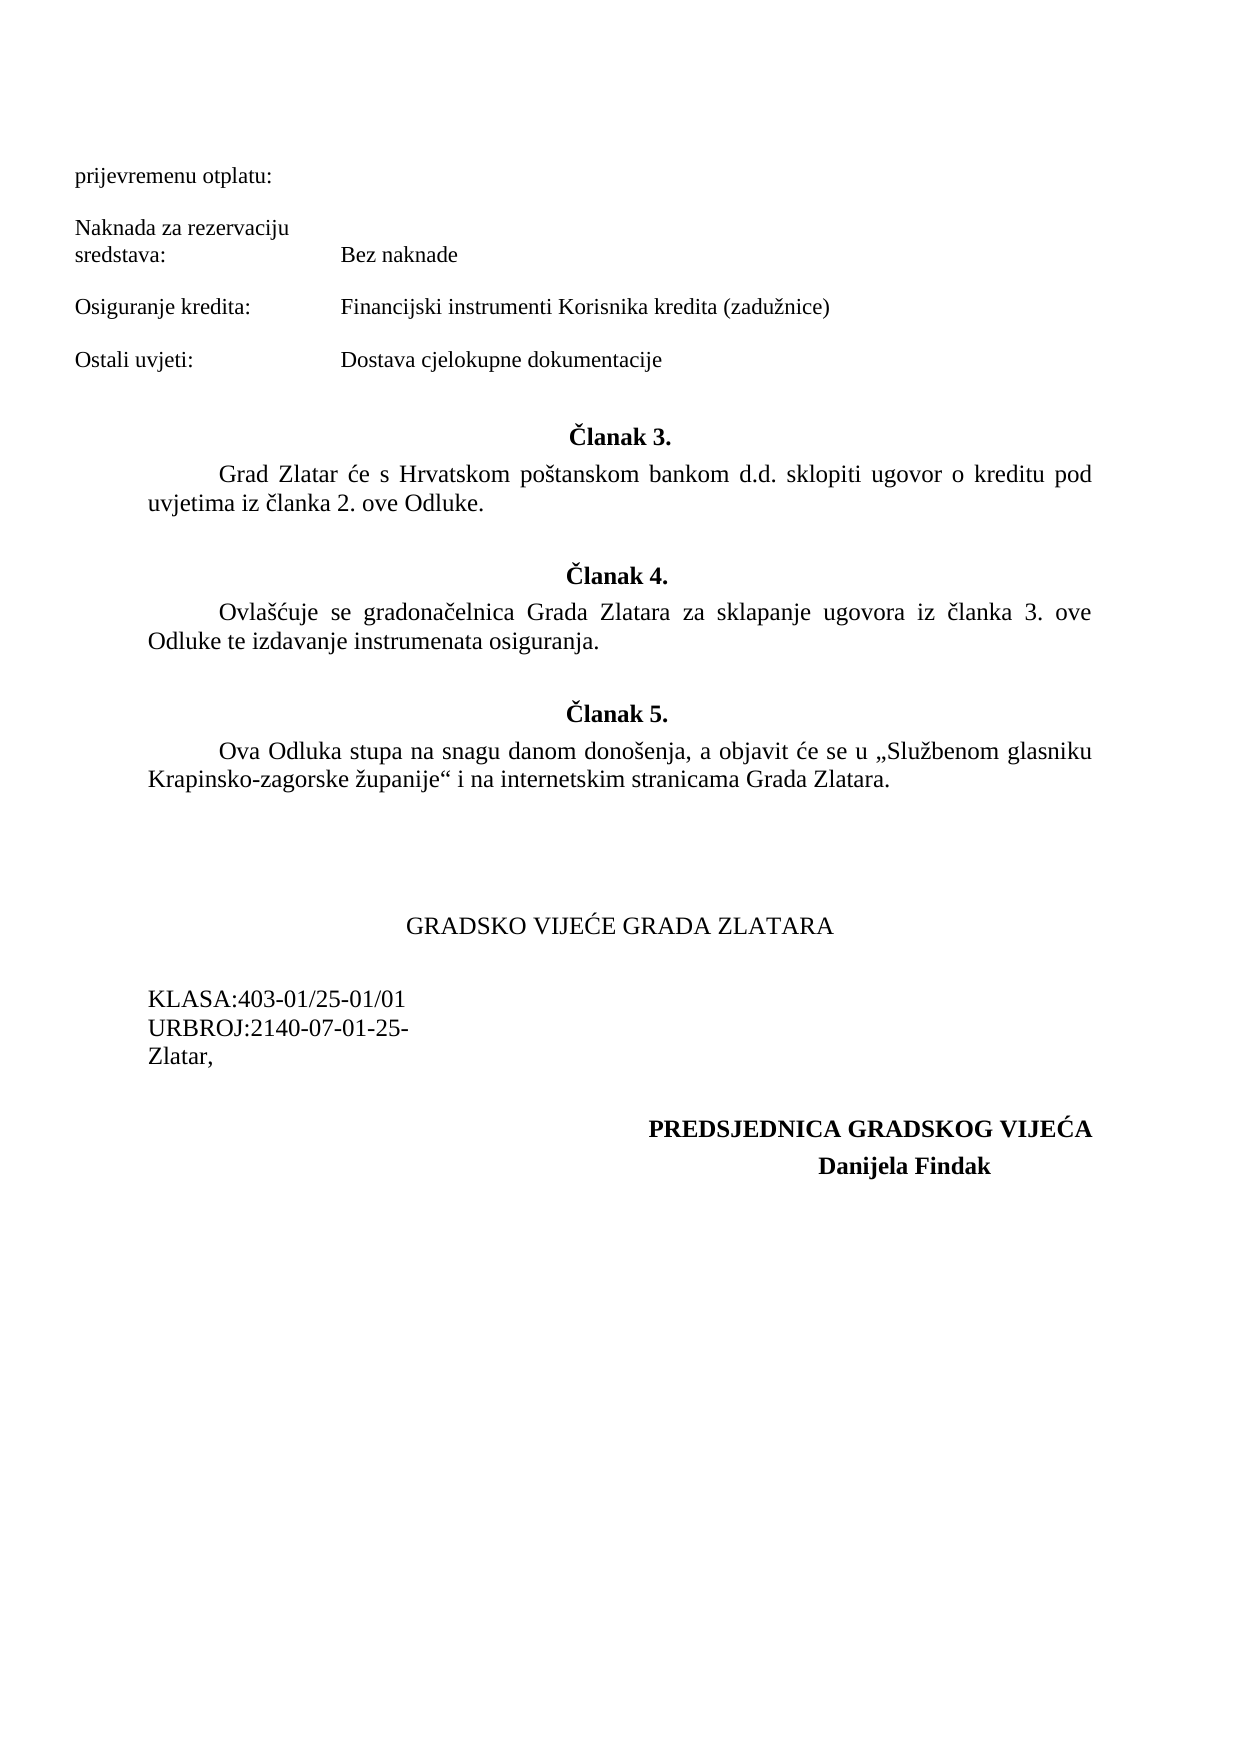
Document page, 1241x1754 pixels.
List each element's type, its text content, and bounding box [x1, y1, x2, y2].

text GRADSKO VIJEĆE GRADA ZLATARA [148, 911, 1093, 939]
text Grad Zlatar će s Hrvatskom poštanskom bankom d.d. sklopiti ugovor o kreditu pod uvjetima iz članka 2. ove Odluke. [148, 459, 1093, 516]
text Članak 5. [148, 699, 1093, 728]
text Članak 3. [148, 422, 1093, 451]
text Članak 4. [148, 561, 1093, 589]
table_cell prijevremenu otplatu: Naknada za rezervaciju sredstava: Osiguranje kredita: Ostali uvjeti: [59, 148, 325, 387]
table_cell Bez naknade Financijski instrumenti Korisnika kredita (zadužnice) Dostava cjelokupne dokumentacije [325, 148, 1240, 387]
text KLASA:403-01/25-01/01 URBROJ:2140-07-01-25- Zlatar, [148, 984, 1093, 1070]
text Ovlašćuje se gradonačelnica Grada Zlatara za sklapanje ugovora iz članka 3. ove Odluke te izdavanje instrumenata osiguranja. [148, 597, 1093, 655]
text PREDSJEDNICA GRADSKOG VIJEĆA [148, 1114, 1093, 1143]
text Ova Odluka stupa na snagu danom donošenja, a objavit će se u „Službenom glasniku Krapinsko-zagorske županije“ i na internetskim stranicama Grada Zlatara. [148, 736, 1093, 793]
text Danijela Findak [148, 1151, 1093, 1180]
